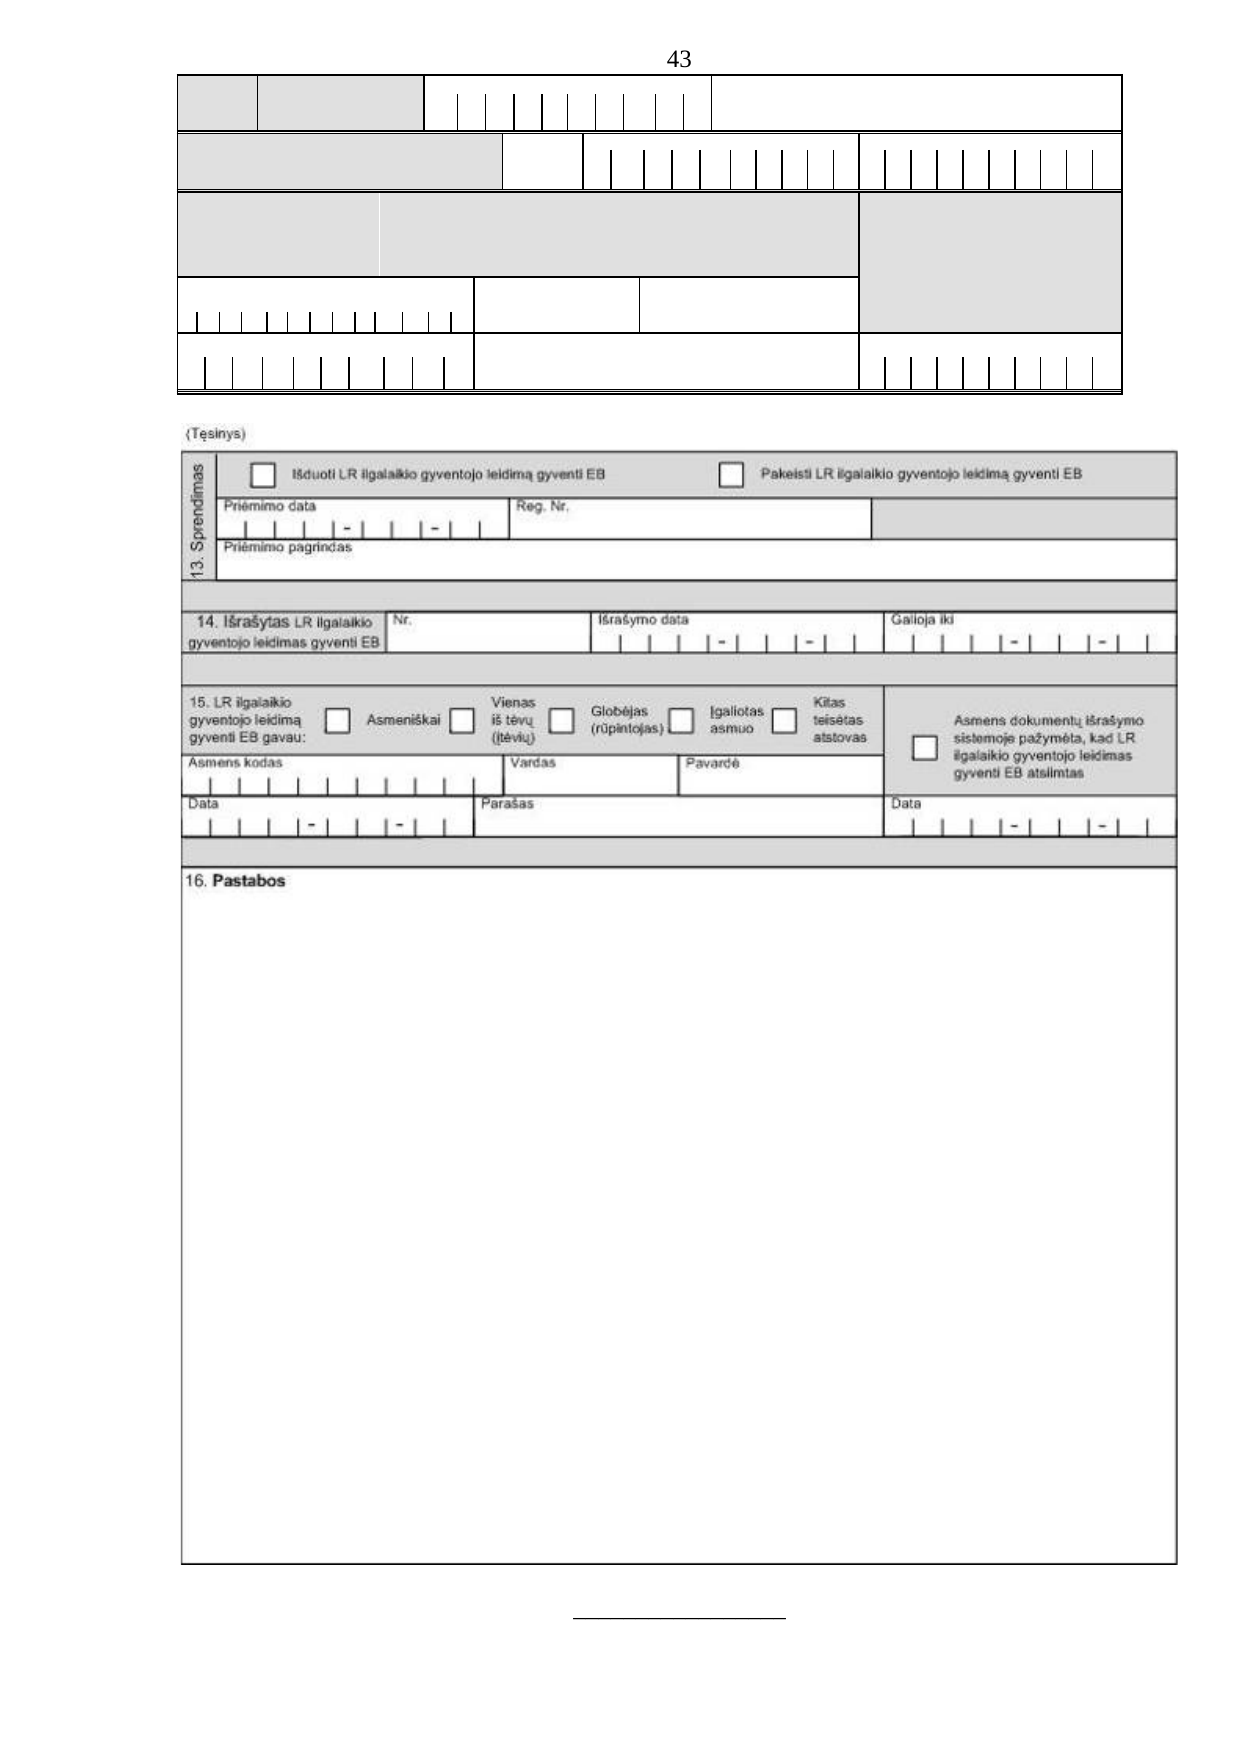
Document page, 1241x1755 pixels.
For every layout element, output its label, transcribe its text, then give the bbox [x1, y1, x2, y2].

table_cell – [1041, 150, 1066, 189]
table_cell – [964, 357, 988, 388]
table_cell Data [178, 334, 473, 357]
table_cell [912, 150, 936, 189]
table_cell [288, 312, 309, 332]
table_cell [860, 357, 884, 388]
table_cell [938, 150, 962, 189]
table_cell Išrašymo data [584, 134, 858, 150]
table_cell [912, 357, 936, 388]
table_cell – [783, 150, 807, 189]
table_cell [684, 94, 711, 130]
table_cell [178, 312, 196, 332]
table_cell Galioja iki [860, 134, 1121, 150]
table_cell – [624, 94, 655, 130]
table_cell [429, 312, 450, 332]
table_cell [350, 357, 383, 388]
table_cell [268, 312, 287, 332]
text _________________ [177, 1593, 1181, 1622]
table_cell [403, 312, 428, 332]
table_cell □[] Asmeniškai [258, 193, 379, 276]
table_cell [1093, 150, 1121, 189]
table_cell [1067, 150, 1092, 189]
table_cell [445, 357, 473, 388]
table_cell [233, 357, 262, 388]
table_cell [413, 357, 443, 388]
table_cell [515, 94, 541, 130]
table_cell [990, 357, 1014, 388]
table_cell [673, 150, 699, 189]
table_cell [452, 312, 473, 332]
table_cell Asmens kodas [178, 278, 473, 312]
table_cell [834, 150, 858, 189]
table_cell [757, 150, 781, 189]
table_cell [568, 94, 595, 130]
table_cell [322, 357, 348, 388]
table_cell [860, 150, 884, 189]
table_cell [645, 150, 671, 189]
table_cell [178, 357, 204, 388]
table_cell □[] Asmens dokumentų išrašymo sistemoje pažymėta, kad LR ilgalaikio gyventojo leidimas gyventi ES atsiimtas [860, 193, 1121, 332]
table_cell [242, 312, 266, 332]
table_cell [938, 357, 962, 388]
table_cell – [543, 94, 567, 130]
table_cell □[] Įgaliotas asmuo [644, 193, 756, 276]
table_cell [198, 312, 219, 332]
table_cell [612, 150, 643, 189]
table_cell [263, 357, 293, 388]
table_cell [596, 94, 623, 130]
table_cell [333, 312, 354, 332]
table_cell [656, 94, 683, 130]
table_cell Data [860, 334, 1121, 357]
table_cell Parašas [712, 76, 1121, 130]
table_cell [886, 150, 910, 189]
table_cell [584, 150, 610, 189]
table_cell [376, 312, 402, 332]
table_cell [886, 357, 910, 388]
table_cell [458, 94, 485, 130]
table_cell Parašas [475, 334, 858, 388]
table_cell [356, 312, 374, 332]
table_cell Nr. [503, 134, 582, 189]
table_cell Pavardė [640, 278, 858, 332]
table_cell – [294, 357, 320, 388]
table_cell □[] Kitas teisėtas atstovas [756, 193, 858, 276]
table_cell 14. Išrašytas LR ilgalaikio gyventojo leidimas gyventi ES [178, 134, 502, 189]
table_cell [206, 357, 232, 388]
table_header 13. Sprendimas [178, 76, 257, 130]
table_cell [1067, 357, 1092, 388]
table_cell [425, 94, 457, 130]
table_cell [1093, 357, 1121, 388]
table_cell [1016, 357, 1040, 388]
table_cell – [1041, 357, 1066, 388]
table_cell – [385, 357, 412, 388]
table_cell [311, 312, 332, 332]
table_cell [1016, 150, 1040, 189]
table_cell [486, 94, 513, 130]
table_cell [258, 76, 423, 130]
table_cell [808, 150, 833, 189]
table_cell Data [425, 76, 711, 94]
table_cell [220, 312, 241, 332]
table_cell Vardas [475, 278, 639, 332]
table_cell [731, 150, 755, 189]
table_cell 15. LR ilgalaikio gyventojo leidimą gyventi ES gavau: [178, 193, 258, 276]
table_cell – [964, 150, 988, 189]
table_cell – [701, 150, 730, 189]
table_cell □[] Vieno iš tėvų (įtėvių) [380, 193, 518, 276]
table_cell □[] Globėjas (rūpintojas) [518, 193, 644, 276]
table_cell [990, 150, 1014, 189]
